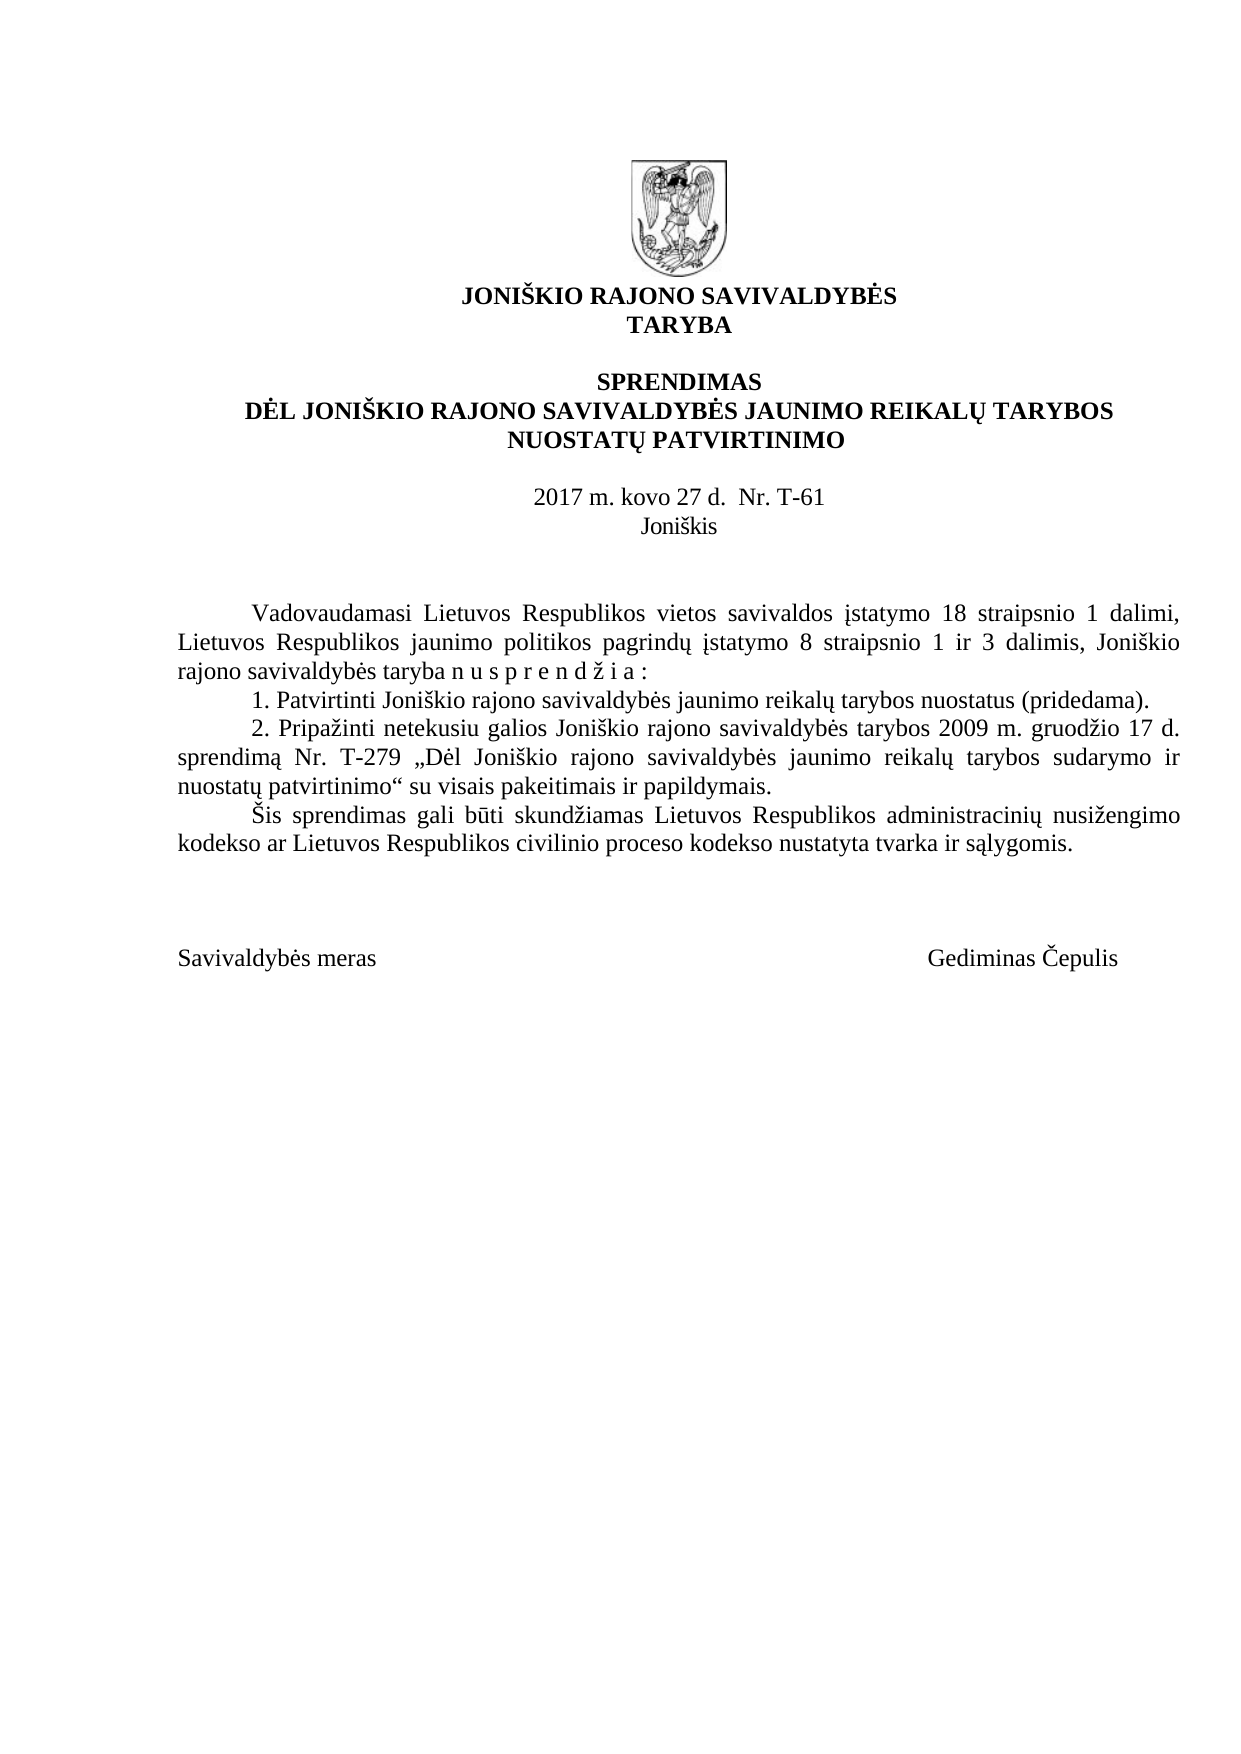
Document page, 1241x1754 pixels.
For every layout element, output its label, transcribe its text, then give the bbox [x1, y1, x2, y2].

text Joniškis [177, 512, 1181, 541]
text Joniškio rajono savivaldybės TARYBA [177, 281, 1181, 339]
text Savivaldybės meras Gediminas Čepulis [177, 943, 1181, 972]
text SPRENDIMAS [177, 367, 1181, 396]
text Šis sprendimas gali būti skundžiamas Lietuvos Respublikos administracinių nusižengimo kodekso ar Lietuvos Respublikos civilinio proceso kodekso nustatyta tvarka ir sąlygomis. [177, 800, 1181, 857]
text 2017 m. kovo 27 d. Nr. T-61 [177, 483, 1181, 512]
text 2. Pripažinti netekusiu galios Joniškio rajono savivaldybės tarybos 2009 m. gruodžio 17 d. sprendimą Nr. T-279 „Dėl Joniškio rajono savivaldybės jaunimo reikalų tarybos sudarymo ir nuostatų patvirtinimo“ su visais pakeitimais ir papildymais. [177, 713, 1181, 800]
text 1. Patvirtinti Joniškio rajono savivaldybės jaunimo reikalų tarybos nuostatus (pridedama). [177, 685, 1181, 713]
text DĖL JONIŠKIO RAJONO SAVIVALDYBĖS JAUNIMO REIKALŲ TARYBOS NUOSTATŲ PATVIRTINIMO [177, 396, 1181, 454]
text Vadovaudamasi Lietuvos Respublikos vietos savivaldos įstatymo 18 straipsnio 1 dalimi, Lietuvos Respublikos jaunimo politikos pagrindų įstatymo 8 straipsnio 1 ir 3 dalimis, Joniškio rajono savivaldybės taryba nusprendžia: [177, 598, 1181, 685]
